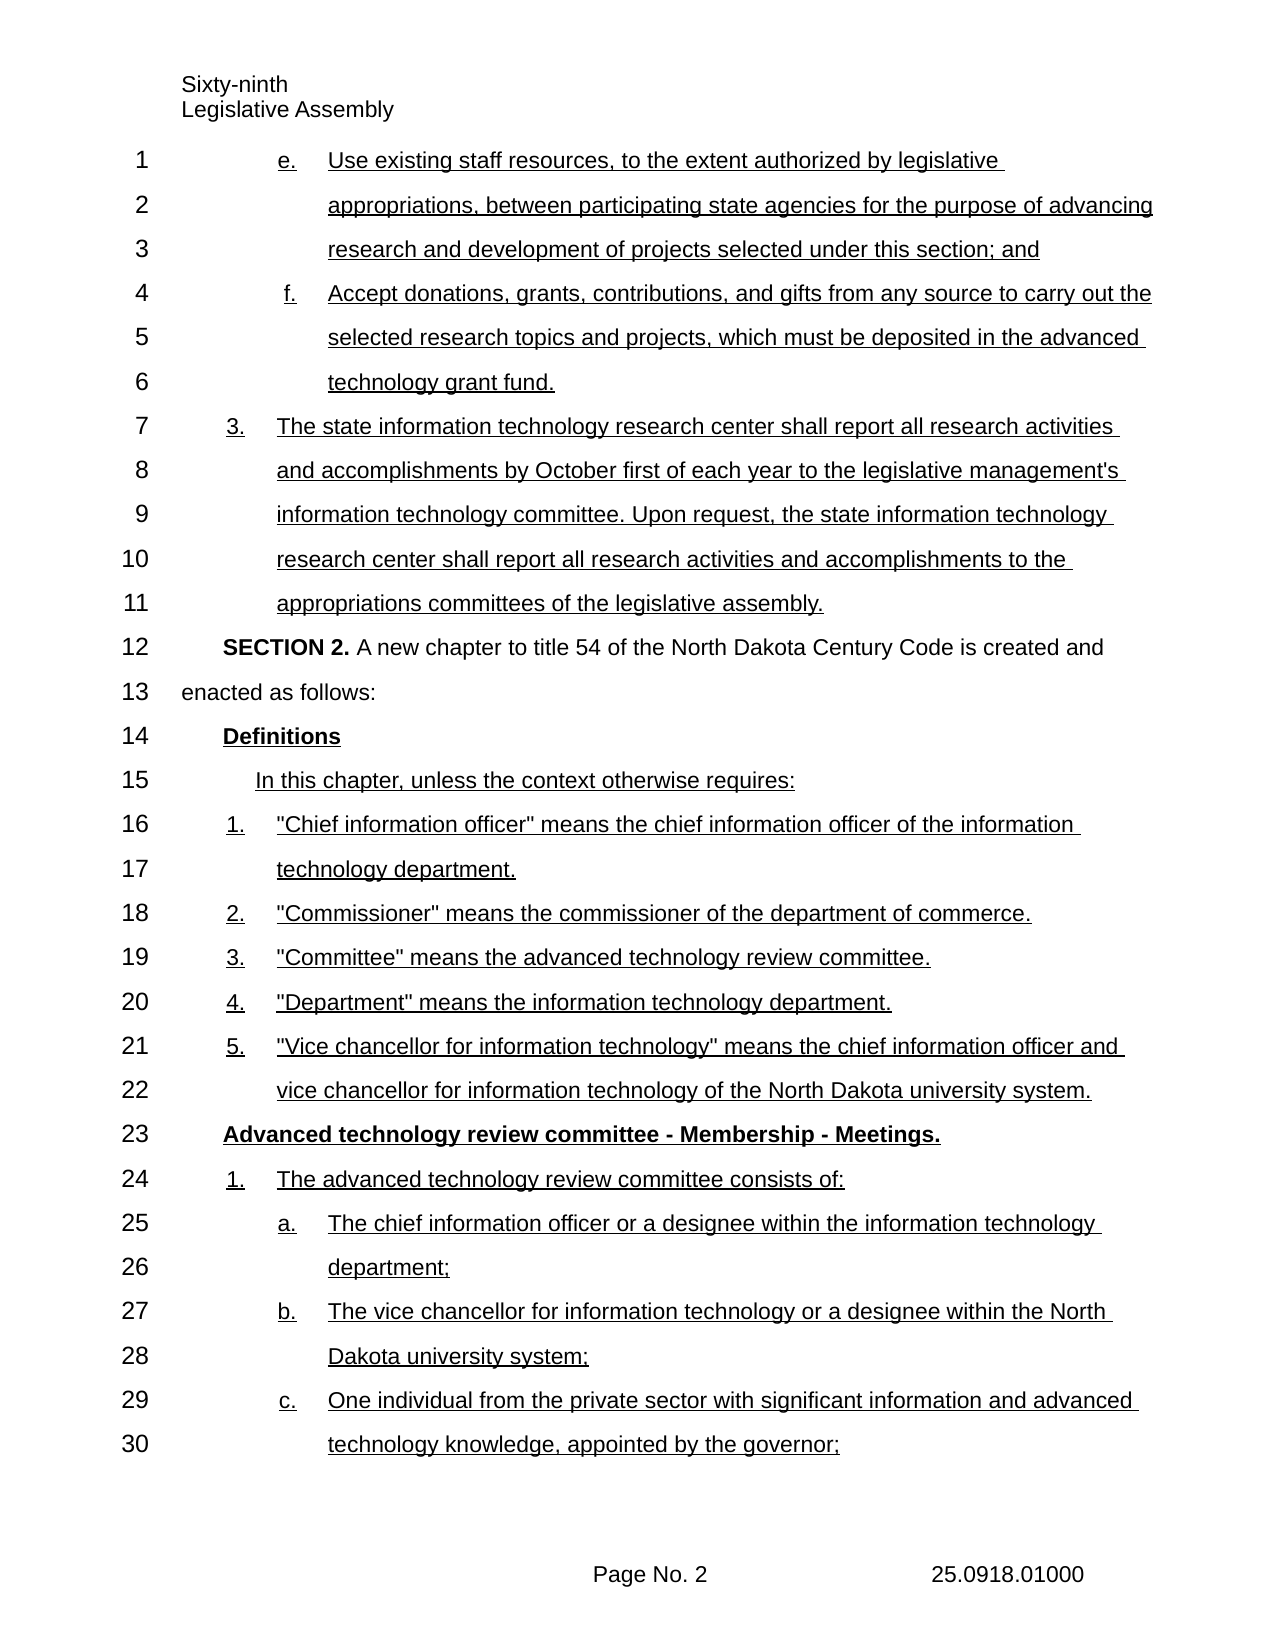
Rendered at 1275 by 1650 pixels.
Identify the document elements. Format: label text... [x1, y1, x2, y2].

text a. The chief information officer or a designee within the information technology department; [181, 1196, 1154, 1284]
text 2. "Commissioner" means the commissioner of the department of commerce. [181, 886, 1154, 930]
text e. Use existing staff resources, to the extent authorized by legislative appropriations, between participating state agencies for the purpose of advancing research and development of projects selected under this section; and [181, 133, 1154, 266]
text 1. "Chief information officer" means the chief information officer of the information technology department. [181, 797, 1154, 886]
subtitle Advanced technology review committee - Membership - Meetings. [181, 1107, 1154, 1152]
text 3. The state information technology research center shall report all research activities and accomplishments by October first of each year to the legislative management's information technology committee. Upon request, the state information technology research center shall report all research activities and accomplishments to the appropriations committees of the legislative assembly. [181, 399, 1154, 620]
text b. The vice chancellor for information technology or a designee within the North Dakota university system; [181, 1284, 1154, 1373]
text f. Accept donations, grants, contributions, and gifts from any source to carry out the selected research topics and projects, which must be deposited in the advanced technology grant fund. [181, 266, 1154, 399]
text SECTION 2. A new chapter to title 54 of the North Dakota Century Code is created and enacted as follows: [181, 620, 1154, 709]
text In this chapter, unless the context otherwise requires: [181, 753, 1154, 797]
text c. One individual from the private sector with significant information and advanced technology knowledge, appointed by the governor; [181, 1373, 1154, 1461]
text Definitions [181, 709, 1154, 753]
text 4. "Department" means the information technology department. [181, 974, 1154, 1019]
text 5. "Vice chancellor for information technology" means the chief information officer and vice chancellor for information technology of the North Dakota university system. [181, 1019, 1154, 1107]
text 1. The advanced technology review committee consists of: [181, 1152, 1154, 1196]
text 3. "Committee" means the advanced technology review committee. [181, 930, 1154, 974]
